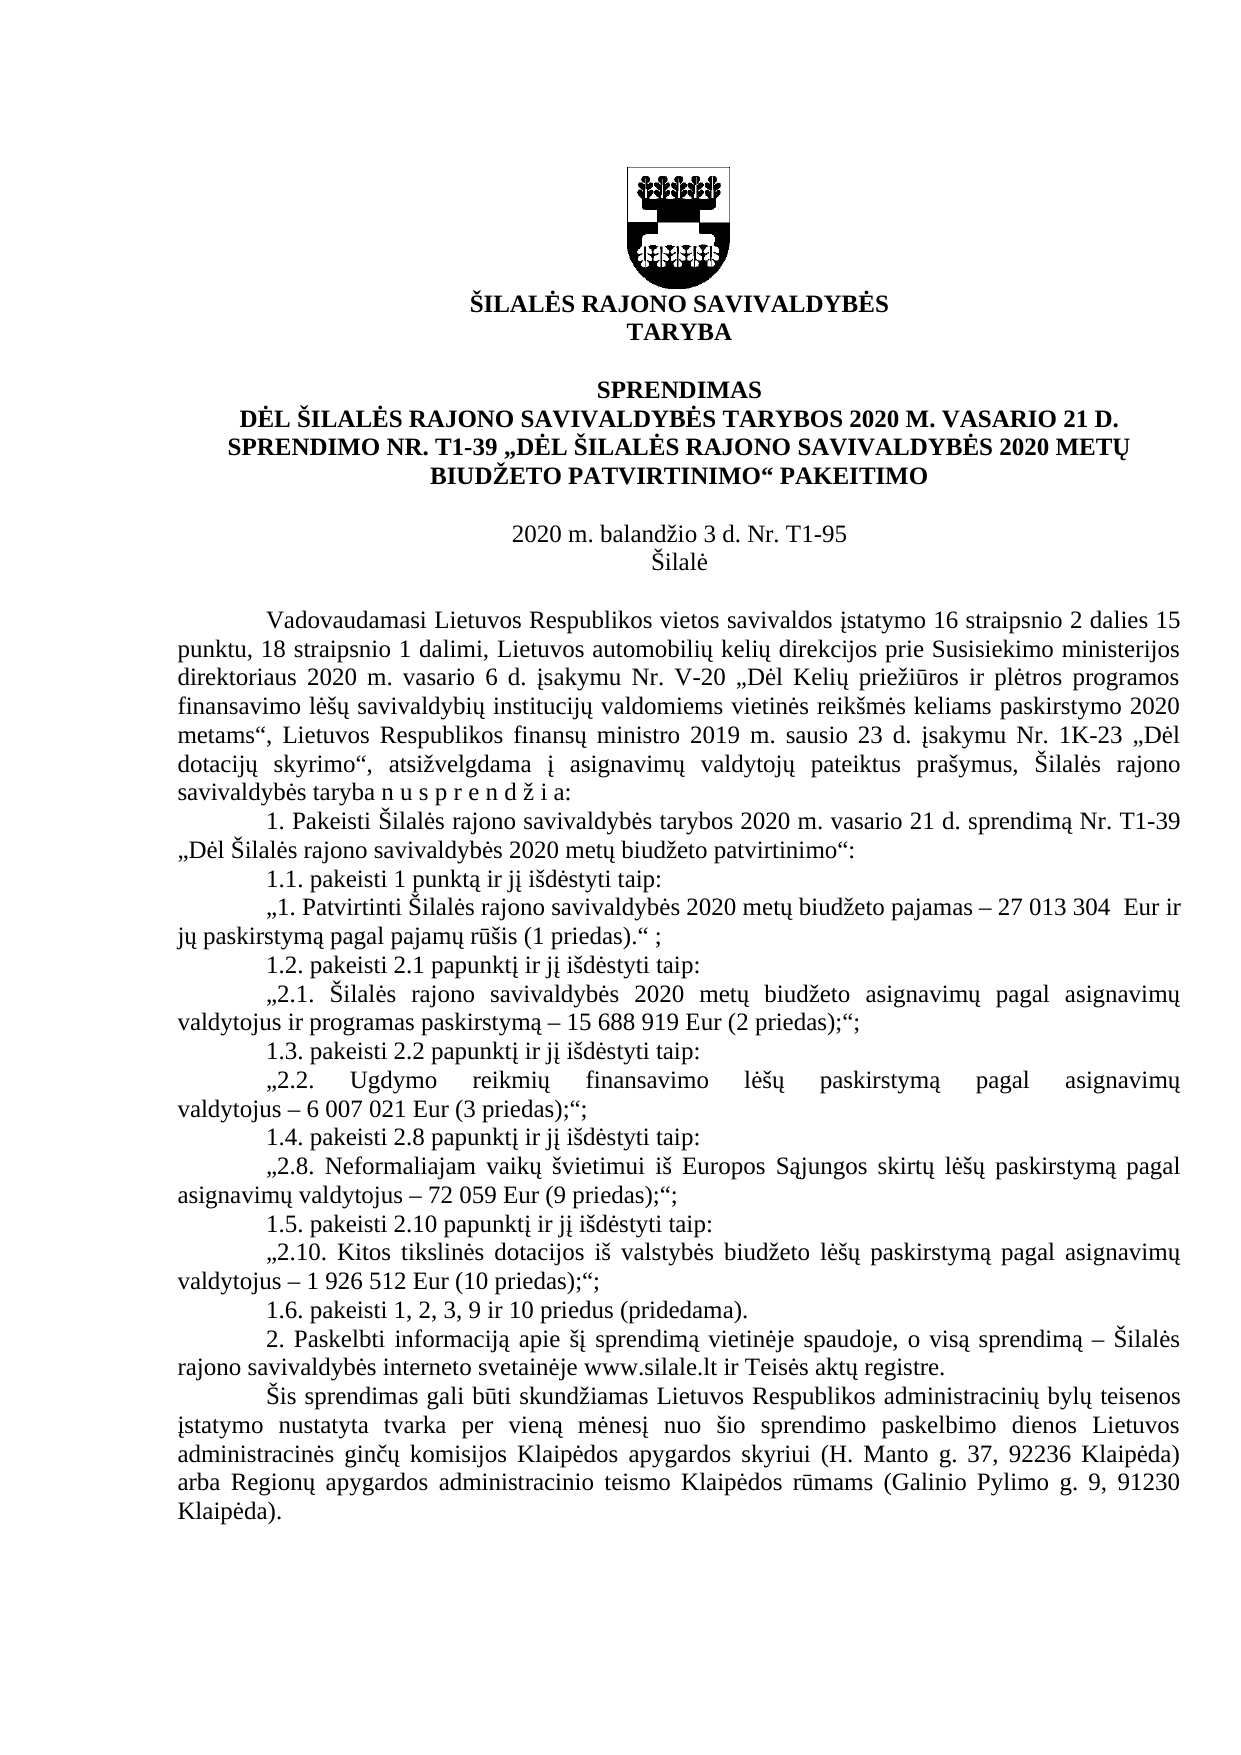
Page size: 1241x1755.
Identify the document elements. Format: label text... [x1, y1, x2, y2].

text TARYBA [177, 317, 1181, 346]
text „2.10. Kitos tikslinės dotacijos iš valstybės biudžeto lėšų paskirstymą pagal asignavimų valdytojus – 1 926 512 Eur (10 priedas);“; [177, 1237, 1181, 1295]
text 2020 m. balandžio 3 d. Nr. T1-95 [177, 519, 1181, 547]
text 1.3. pakeisti 2.2 papunktį ir jį išdėstyti taip: [177, 1036, 1181, 1065]
text „1. Patvirtinti Šilalės rajono savivaldybės 2020 metų biudžeto pajamas – 27 013 3048Eur ir jų paskirstymą pagal pajamų rūšis (1 priedas).“ ; [177, 892, 1181, 950]
text 1.1. pakeisti 1 punktą ir jį išdėstyti taip: [177, 864, 1181, 892]
text 1.6. pakeisti 1, 2, 3, 9 ir 10 priedus (pridedama). [177, 1295, 1181, 1324]
text Šis sprendimas gali būti skundžiamas Lietuvos Respublikos administracinių bylų teisenos įstatymo nustatyta tvarka per vieną mėnesį nuo šio sprendimo paskelbimo dienos Lietuvos administracinės ginčų komisijos Klaipėdos apygardos skyriui (H. Manto g. 37, 92236 Klaipėda) arba Regionų apygardos administracinio teismo Klaipėdos rūmams (Galinio Pylimo g. 9, 91230 Klaipėda). [177, 1381, 1181, 1525]
text SPRENDIMAS [177, 375, 1181, 404]
text DĖL ŠILALĖS RAJONO SAVIVALDYBĖS TARYBOS 2020 M. VASARIO 21 D. SPRENDIMO NR. T1-39 „DĖL ŠILALĖS RAJONO SAVIVALDYBĖS 2020 METŲ BIUDŽETO PATVIRTINIMO“ PAKEITIMO [177, 404, 1181, 490]
text 1.5. pakeisti 2.10 papunktį ir jį išdėstyti taip: [177, 1209, 1181, 1237]
text Šilalė [177, 547, 1181, 576]
text Vadovaudamasi Lietuvos Respublikos vietos savivaldos įstatymo 16 straipsnio 2 dalies 15 punktu, 18 straipsnio 1 dalimi, Lietuvos automobilių kelių direkcijos prie Susisiekimo ministerijos direktoriaus 2020 m. vasario 6 d. įsakymu Nr. V-20 „Dėl Kelių priežiūros ir plėtros programos finansavimo lėšų savivaldybių institucijų valdomiems vietinės reikšmės keliams paskirstymo 2020 metams“, Lietuvos Respublikos finansų ministro 2019 m. sausio 23 d. įsakymu Nr. 1K-23 „Dėl dotacijų skyrimo“, atsižvelgdama į asignavimų valdytojų pateiktus prašymus, Šilalės rajono savivaldybės taryba n u s p r e n d ž i a: [177, 605, 1181, 806]
text „2.2. Ugdymo reikmių finansavimo lėšų paskirstymą pagal asignavimų valdytojus – 6 007 021 Eur (3 priedas);“; [177, 1065, 1181, 1122]
text „2.1. Šilalės rajono savivaldybės 2020 metų biudžeto asignavimų pagal asignavimų valdytojus ir programas paskirstymą – 15 688 919 Eur (2 priedas);“; [177, 979, 1181, 1036]
text 1.2. pakeisti 2.1 papunktį ir jį išdėstyti taip: [177, 950, 1181, 979]
text „2.8. Neformaliajam vaikų švietimui iš Europos Sąjungos skirtų lėšų paskirstymą pagal asignavimų valdytojus – 72 059 Eur (9 priedas);“; [177, 1151, 1181, 1209]
text 2. Paskelbti informaciją apie šį sprendimą vietinėje spaudoje, o visą sprendimą – Šilalės rajono savivaldybės interneto svetainėje www.silale.lt ir Teisės aktų registre. [177, 1324, 1181, 1381]
text 1.4. pakeisti 2.8 papunktį ir jį išdėstyti taip: [177, 1122, 1181, 1151]
text ŠILALĖS RAJONO SAVIVALDYBĖS [177, 289, 1181, 317]
text 1. Pakeisti Šilalės rajono savivaldybės tarybos 2020 m. vasario 21 d. sprendimą Nr. T1-39 „Dėl Šilalės rajono savivaldybės 2020 metų biudžeto patvirtinimo“: [177, 806, 1181, 864]
